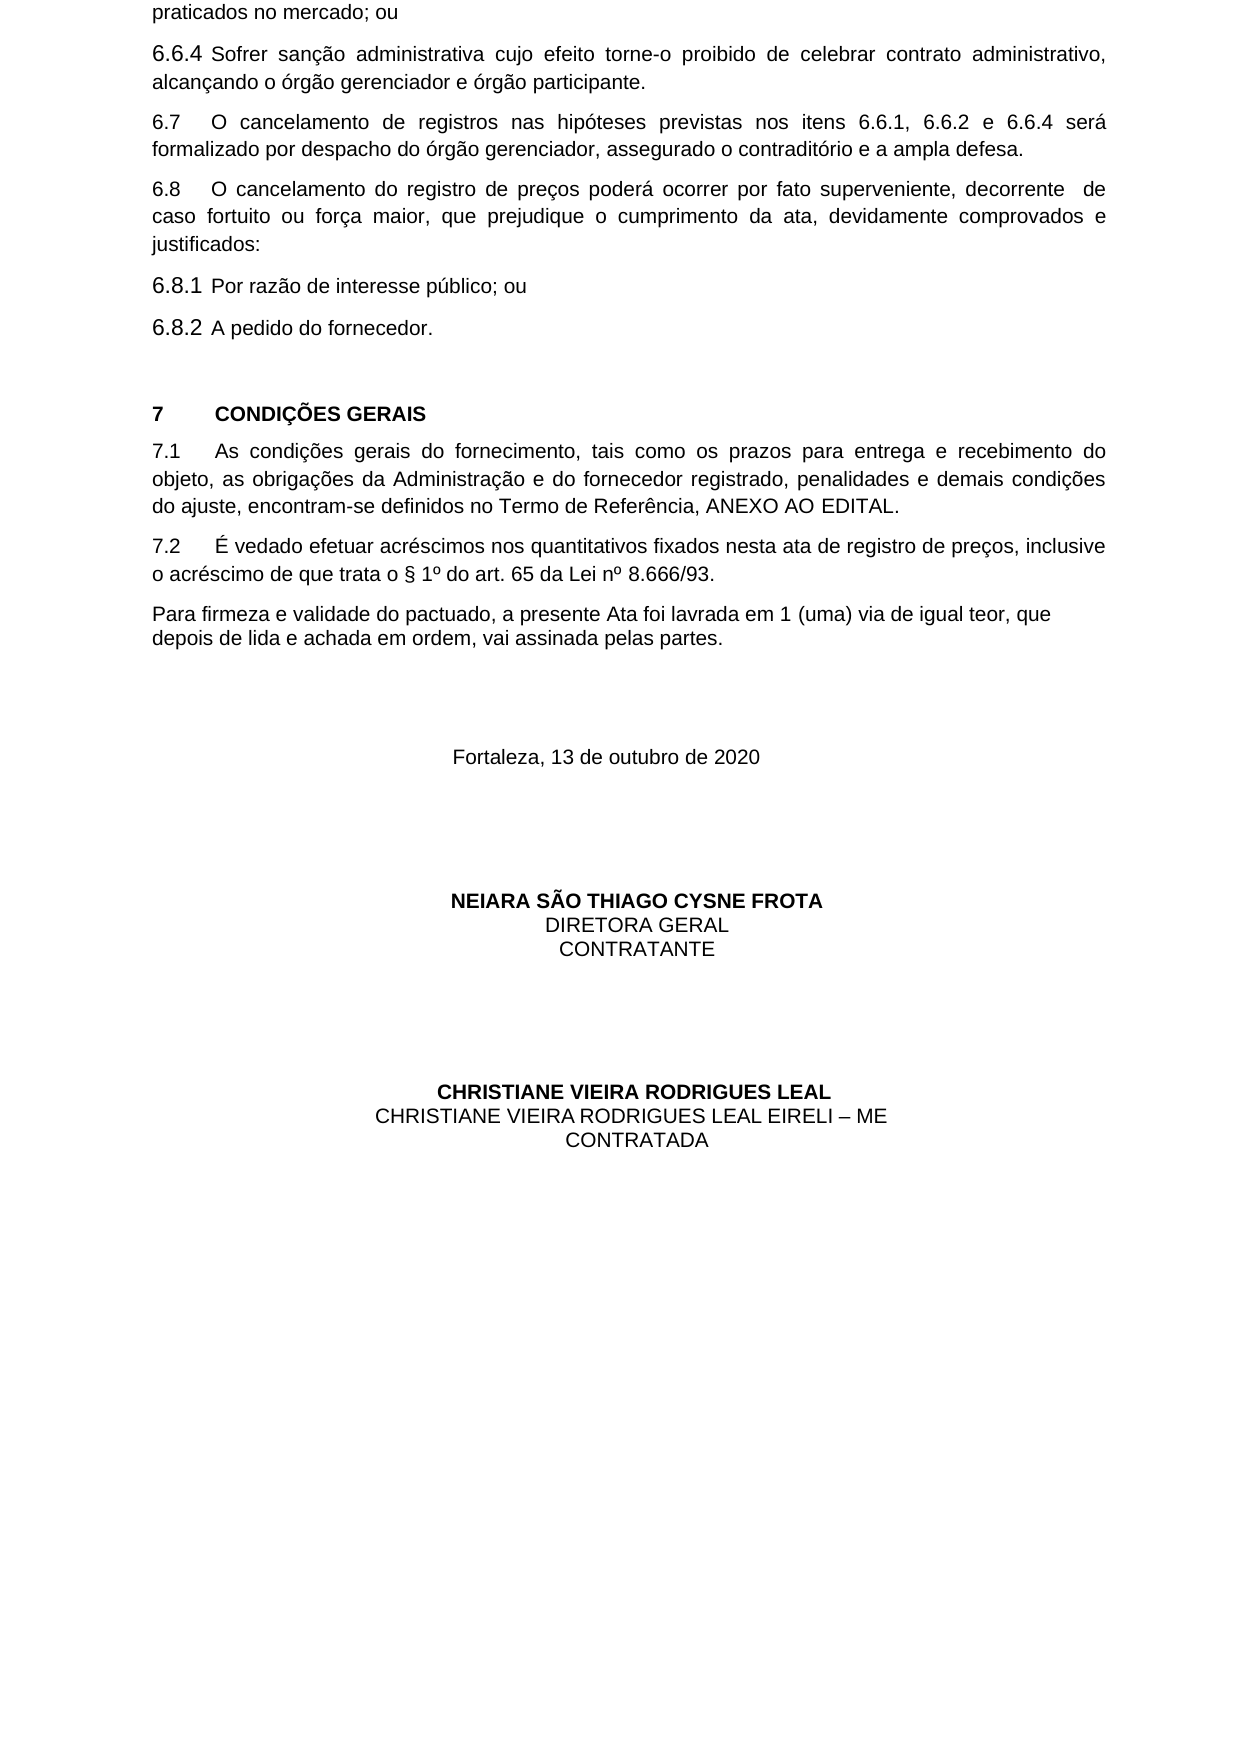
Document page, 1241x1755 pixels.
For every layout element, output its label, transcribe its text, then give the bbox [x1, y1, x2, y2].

list O cancelamento de registros nas hipóteses previstas nos itens 6.6.1, 6.6.2 e 6.6.4 será formalizado por despacho do órgão gerenciador, assegurado o contraditório e a ampla defesa. [152, 109, 1108, 161]
list praticados no mercado; ou [152, 0, 1108, 24]
list O cancelamento do registro de preços poderá ocorrer por fato superveniente, decorrente de caso fortuito ou força maior, que prejudique o cumprimento da ata, devidamente comprovados e justificados: [152, 177, 1108, 256]
text CHRISTIANE VIEIRA RODRIGUES LEAL [152, 1081, 1122, 1104]
list As condições gerais do fornecimento, tais como os prazos para entrega e recebimento do objeto, as obrigações da Administração e do fornecedor registrado, penalidades e demais condições do ajuste, encontram-se definidos no Termo de Referência, ANEXO AO EDITAL. [152, 439, 1107, 518]
text Fortaleza, 13 de outubro de 2020 [354, 745, 859, 769]
text depois de lida e achada em ordem, vai assinada pelas partes. [152, 626, 1122, 649]
list A pedido do fornecedor. [152, 314, 1122, 341]
text Para firmeza e validade do pactuado, a presente Ata foi lavrada em 1 (uma) via de igual teor, que [152, 601, 1122, 625]
text CHRISTIANE VIEIRA RODRIGUES LEAL EIRELI – ME [152, 1104, 1122, 1128]
list É vedado efetuar acréscimos nos quantitativos fixados nesta ata de registro de preços, inclusive o acréscimo de que trata o § 1º do art. 65 da Lei nº 8.666/93. [152, 534, 1108, 585]
text CONTRATANTE [152, 937, 1122, 961]
list Sofrer sanção administrativa cujo efeito torne-o proibido de celebrar contrato administrativo, alcançando o órgão gerenciador e órgão participante. [152, 40, 1107, 94]
list CONDIÇÕES GERAIS [152, 402, 1122, 426]
list Por razão de interesse público; ou [152, 272, 1122, 298]
text DIRETORA GERAL [152, 913, 1122, 937]
text NEIARA SÃO THIAGO CYSNE FROTA [152, 889, 1122, 913]
text CONTRATADA [152, 1128, 1122, 1152]
